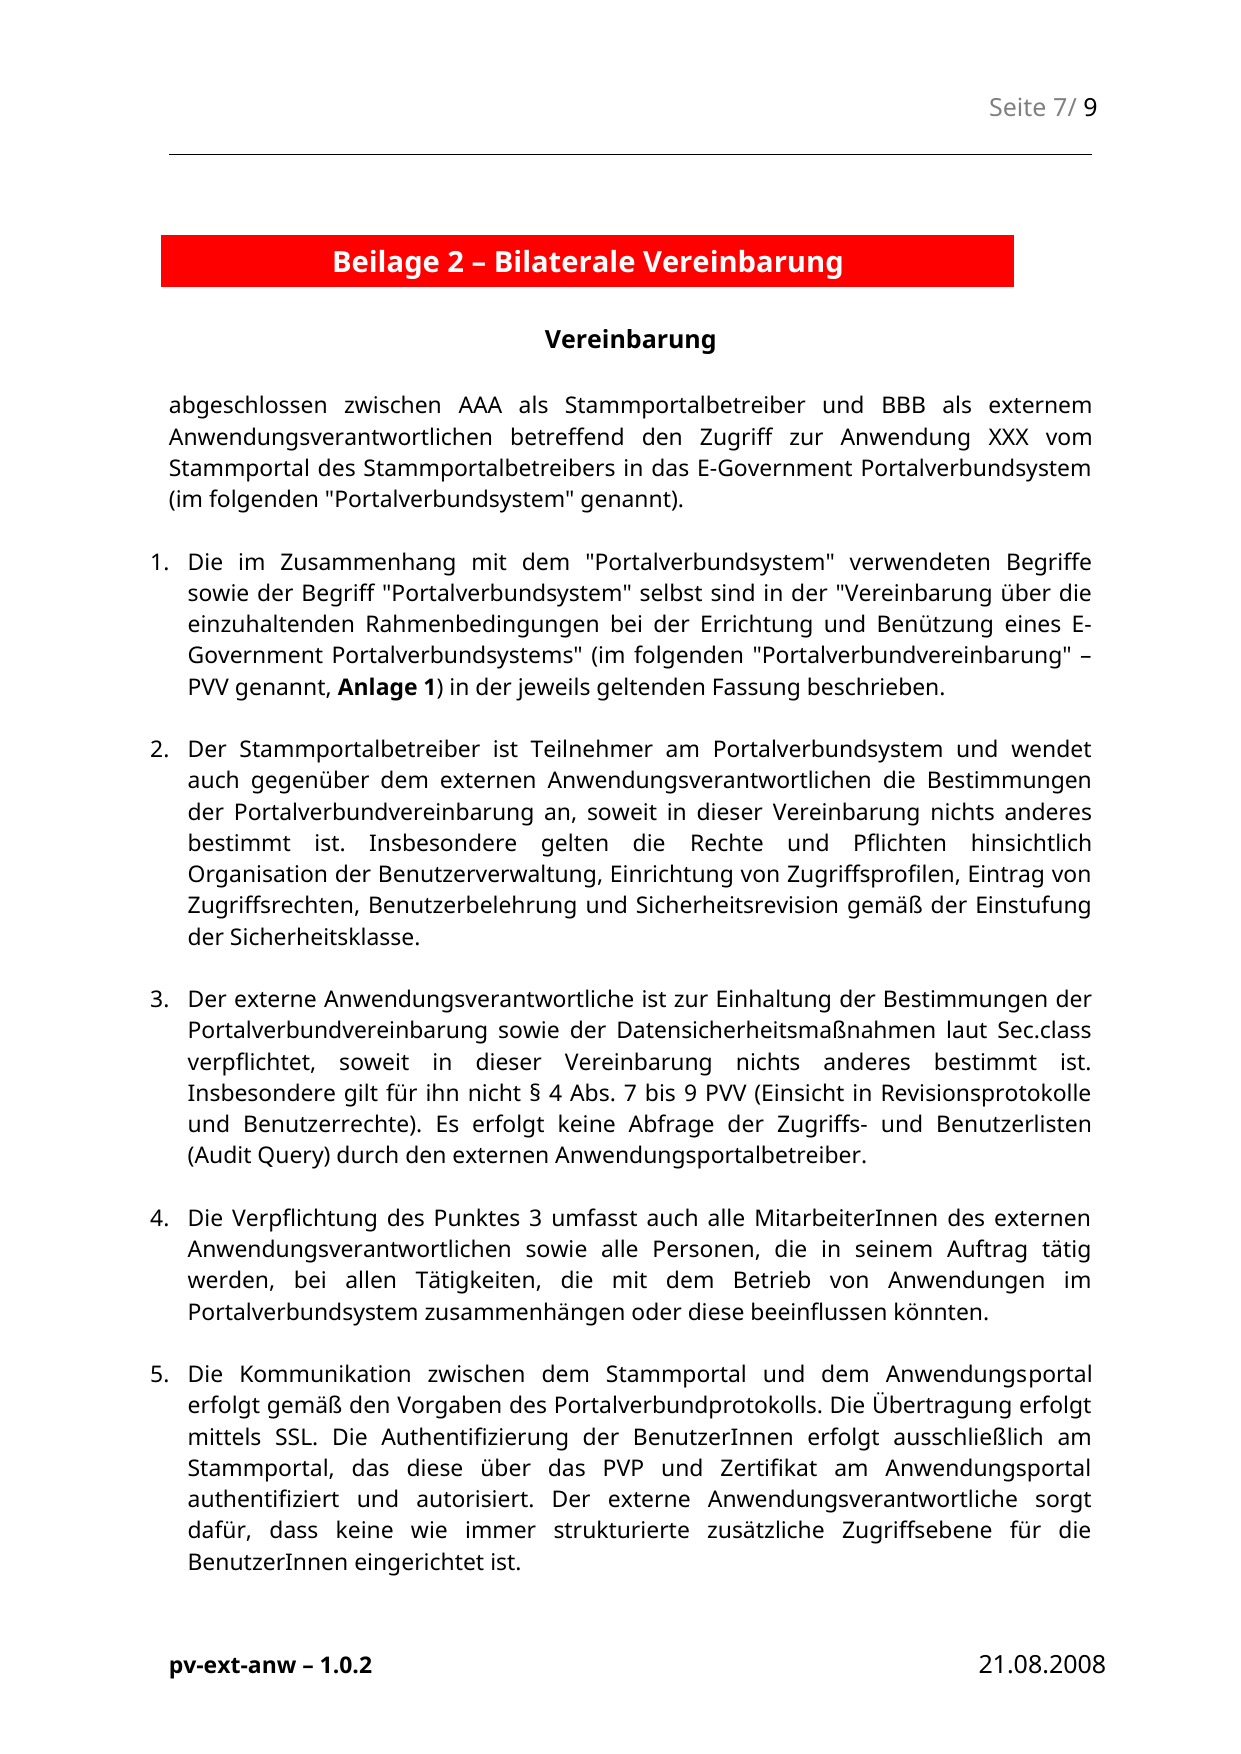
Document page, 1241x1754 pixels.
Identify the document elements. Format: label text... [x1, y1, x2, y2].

list Der externe Anwendungsverantwortliche ist zur Einhaltung der Bestimmungen der Portalverbundvereinbarung sowie der Datensicherheitsmaßnahmen laut Sec.class verpflichtet, soweit in dieser Vereinbarung nichts anderes bestimmt ist. Insbesondere gilt für ihn nicht § 4 Abs. 7 bis 9 PVV (Einsicht in Revisionsprotokolle und Benutzerrechte). Es erfolgt keine Abfrage der Zugriffs- und Benutzerlisten (Audit Query) durch den externen Anwendungsportalbetreiber. [150, 983, 1092, 1171]
text abgeschlossen zwischen AAA als Stammportalbetreiber und BBB als externem Anwendungsverantwortlichen betreffend den Zugriff zur Anwendung XXX vom Stammportal des Stammportalbetreibers in das E-Government Portalverbundsystem (im folgenden "Portalverbundsystem" genannt). [169, 389, 1092, 514]
list Die Kommunikation zwischen dem Stammportal und dem Anwendungs­portal erfolgt gemäß den Vorgaben des Portalverbundprotokolls. Die Übertragung erfolgt mittels SSL. Die Authentifizierung der BenutzerInnen erfolgt ausschließlich am Stammportal, das diese über das PVP und Zertifikat am Anwendungsportal authentifiziert und autorisiert. Der externe Anwendungsverantwortliche sorgt dafür, dass keine wie immer strukturierte zusätzliche Zugriffsebene für die BenutzerInnen eingerichtet ist. [150, 1358, 1092, 1577]
text Vereinbarung [169, 321, 1092, 355]
list Die im Zusammenhang mit dem "Portalverbundsystem" verwendeten Begriffe sowie der Begriff "Portalverbundsystem" selbst sind in der "Vereinbarung über die einzuhaltenden Rahmenbedingungen bei der Errichtung und Benützung eines E-Government Portalverbundsystems" (im folgenden "Portalverbundvereinbarung" – PVV genannt, Anlage 1) in der jeweils geltenden Fassung beschrieben. [150, 546, 1092, 702]
list Der Stammportalbetreiber ist Teilnehmer am Portalverbundsystem und wendet auch gegenüber dem externen Anwendungsverantwortlichen die Bestimmungen der Portalverbundvereinbarung an, soweit in dieser Vereinbarung nichts anderes bestimmt ist. Insbesondere gelten die Rechte und Pflichten hinsichtlich Organisation der Benutzerverwaltung, Einrichtung von Zugriffsprofilen, Eintrag von Zugriffsrechten, Benutzerbelehrung und Sicherheitsrevision gemäß der Einstufung der Sicherheitsklasse. [150, 733, 1092, 952]
table_header Beilage 2 – Bilaterale Vereinbarung [161, 235, 1014, 287]
list Die Verpflichtung des Punktes 3 umfasst auch alle MitarbeiterInnen des externen Anwendungsverantwortlichen sowie alle Personen, die in seinem Auftrag tätig werden, bei allen Tätigkeiten, die mit dem Betrieb von Anwendungen im Portalverbundsystem zusammenhängen oder diese beeinflussen könnten. [150, 1202, 1092, 1327]
